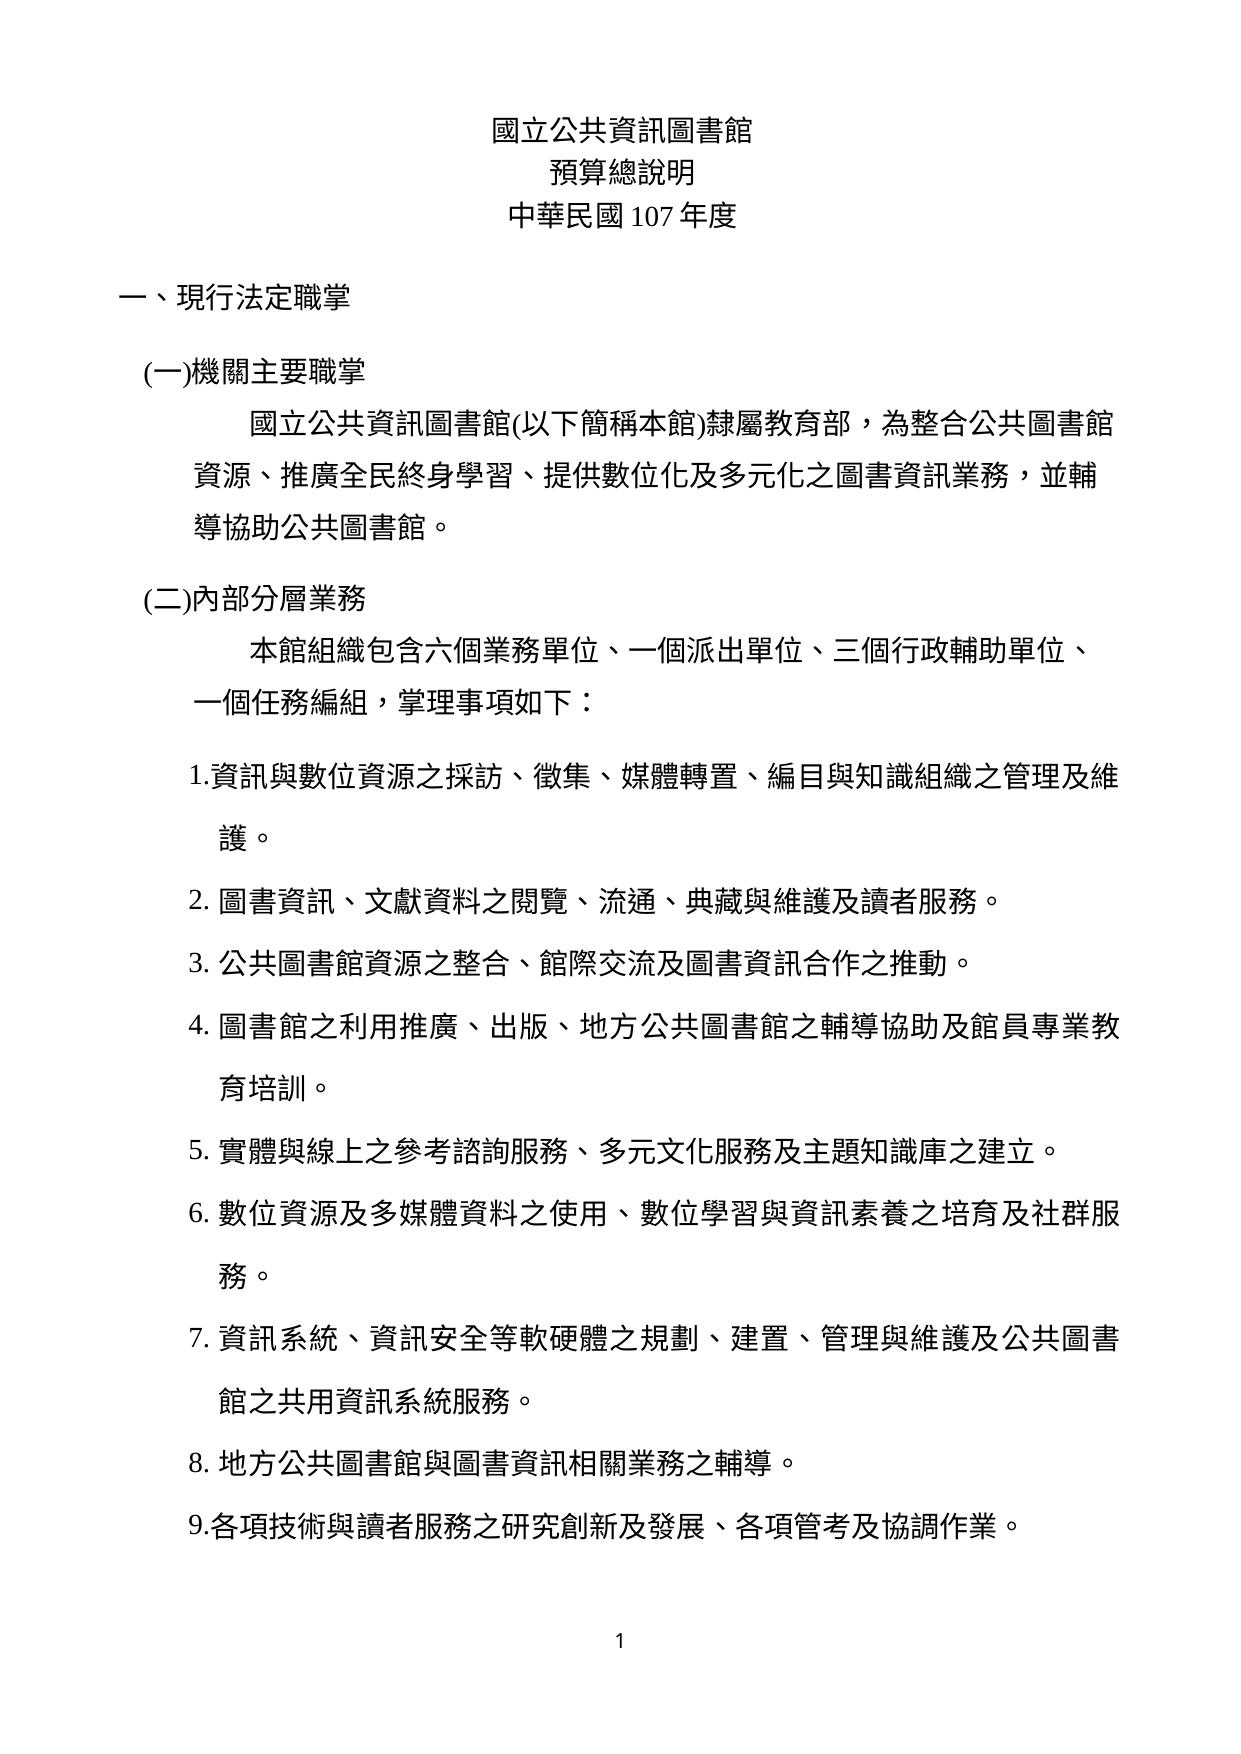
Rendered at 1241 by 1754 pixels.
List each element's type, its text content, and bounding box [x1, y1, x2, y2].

text 5. 實體與線上之參考諮詢服務、多元文化服務及主題知識庫之建立。 [188, 1108, 1122, 1170]
text 中華民國107年度 [123, 192, 1122, 234]
text 3. 公共圖書館資源之整合、館際交流及圖書資訊合作之推動。 [188, 920, 1122, 983]
text (一)機關主要職掌 [143, 341, 1122, 393]
text 6. 數位資源及多媒體資料之使用、數位學習與資訊素養之培育及社群服務。 [188, 1170, 1122, 1295]
text 國立公共資訊圖書館(以下簡稱本館)隸屬教育部，為整合公共圖書館資源、推廣全民終身學習、提供數位化及多元化之圖書資訊業務，並輔導協助公共圖書館。 [193, 393, 1122, 549]
text 預算總說明 [123, 150, 1122, 192]
text 1.資訊與數位資源之採訪、徵集、媒體轉置、編目與知識組織之管理及維護。 [188, 733, 1122, 858]
text 2. 圖書資訊、文獻資料之閱覽、流通、典藏與維護及讀者服務。 [188, 858, 1122, 920]
text 一、現行法定職掌 [118, 253, 1122, 322]
text 本館組織包含六個業務單位、一個派出單位、三個行政輔助單位、一個任務編組，掌理事項如下： [193, 620, 1122, 724]
text 7. 資訊系統、資訊安全等軟硬體之規劃、建置、管理與維護及公共圖書館之共用資訊系統服務。 [188, 1295, 1122, 1420]
text 國立公共資訊圖書館 [123, 108, 1122, 150]
text (二)內部分層業務 [143, 568, 1122, 620]
text 4. 圖書館之利用推廣、出版、地方公共圖書館之輔導協助及館員專業教育培訓。 [188, 983, 1122, 1108]
text 9.各項技術與讀者服務之研究創新及發展、各項管考及協調作業。 [188, 1483, 1122, 1545]
text 8. 地方公共圖書館與圖書資訊相關業務之輔導。 [188, 1420, 1122, 1483]
